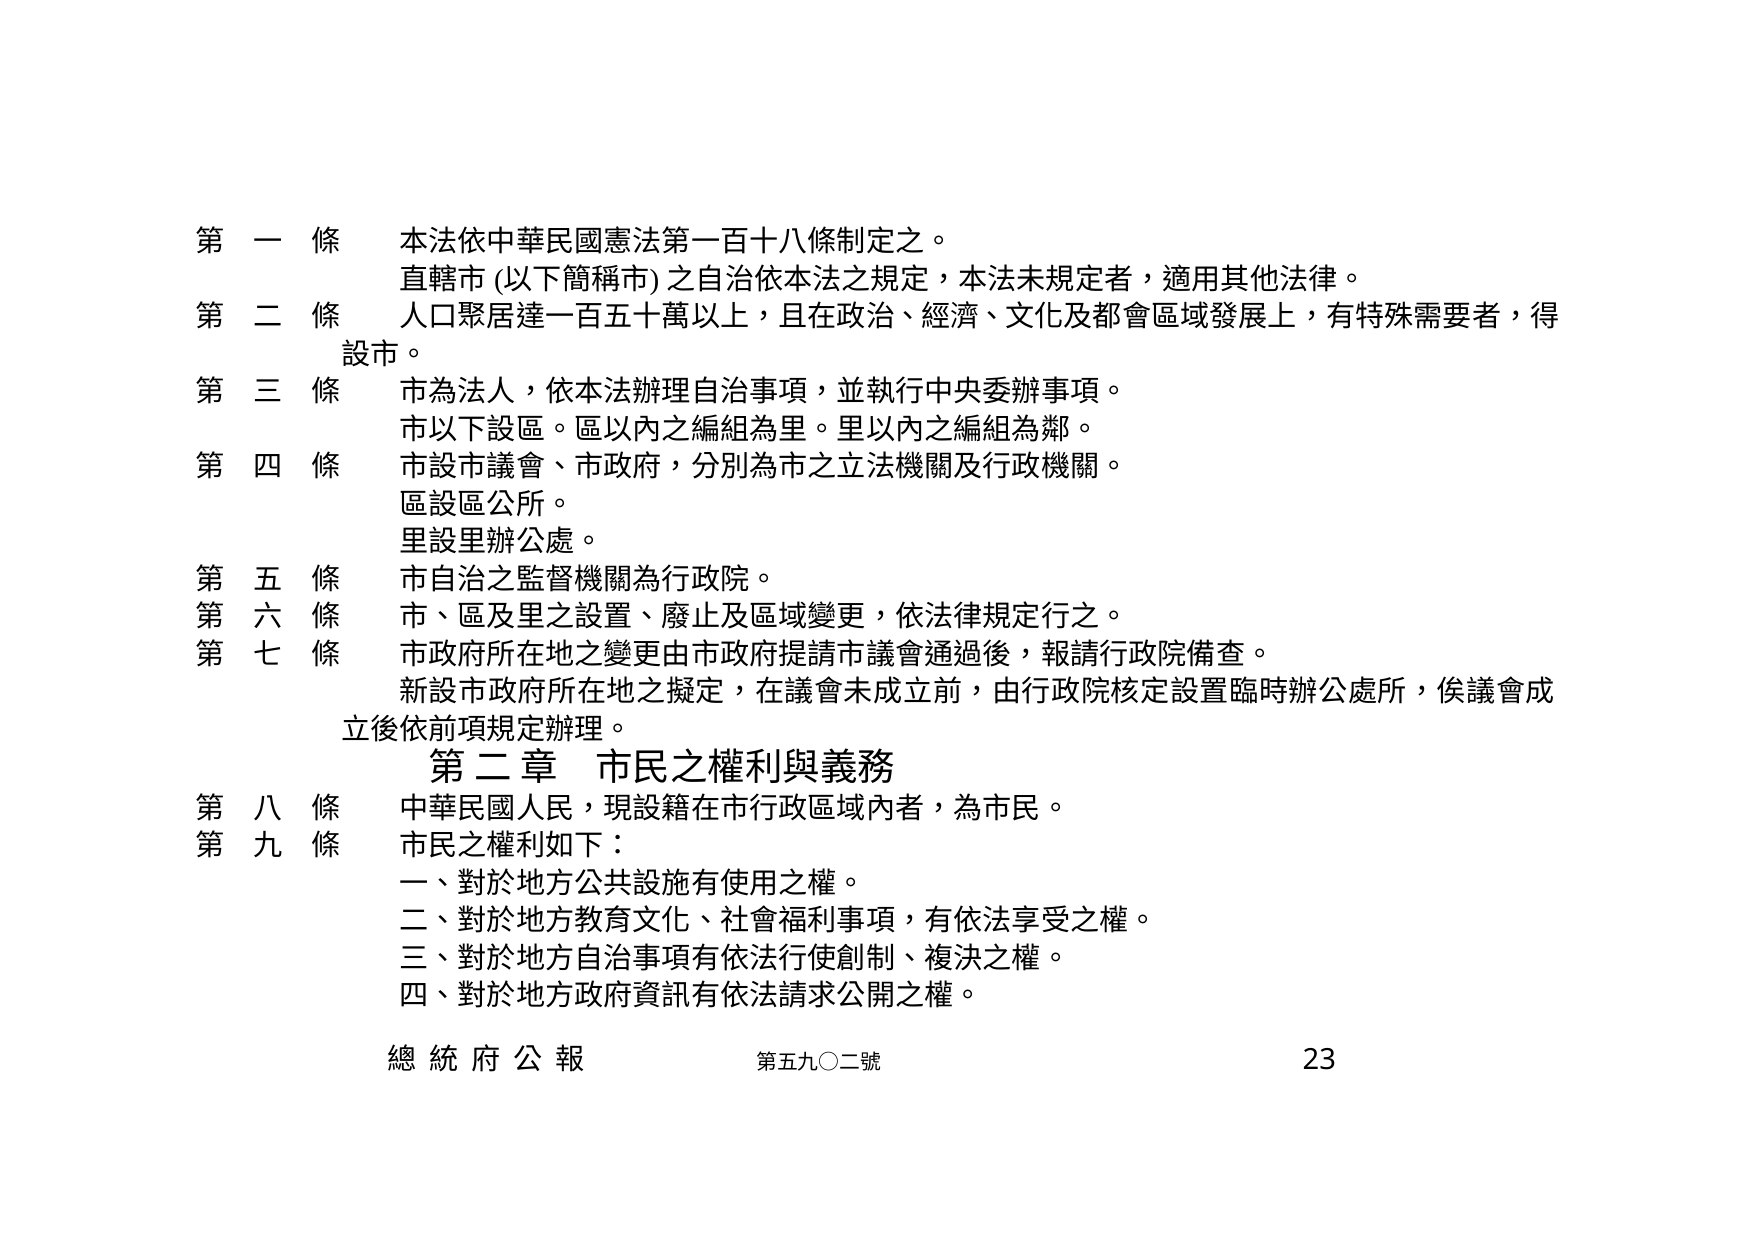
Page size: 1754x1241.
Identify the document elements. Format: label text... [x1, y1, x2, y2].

text 第 二 條 人口聚居達一百五十萬以上，且在政治、經濟、文化及都會區域發展上，有特殊需要者，得設市。 [195, 297, 1559, 372]
text 第 四 條 市設市議會、市政府，分別為市之立法機關及行政機關。 [195, 447, 1559, 484]
text 第 七 條 市政府所在地之變更由市政府提請市議會通過後，報請行政院備查。 [195, 634, 1559, 672]
text 第 二 章 市民之權利與義務 [428, 747, 1559, 788]
text 二、對於地方教育文化、社會福利事項，有依法享受之權。 [399, 901, 1559, 938]
text 直轄市 (以下簡稱市) 之自治依本法之規定，本法未規定者，適用其他法律。 [341, 259, 1559, 297]
text 市以下設區。區以內之編組為里。里以內之編組為鄰。 [341, 409, 1559, 447]
text 第 八 條 中華民國人民，現設籍在市行政區域內者，為市民。 [195, 788, 1559, 826]
text 三、對於地方自治事項有依法行使創制、複決之權。 [399, 938, 1559, 976]
text 第 五 條 市自治之監督機關為行政院。 [195, 559, 1559, 597]
text 第 三 條 市為法人，依本法辦理自治事項，並執行中央委辦事項。 [195, 372, 1559, 409]
text 新設市政府所在地之擬定，在議會未成立前，由行政院核定設置臨時辦公處所，俟議會成立後依前項規定辦理。 [341, 672, 1559, 747]
text 里設里辦公處。 [341, 522, 1559, 559]
text 一、對於地方公共設施有使用之權。 [399, 863, 1559, 901]
text 第 九 條 市民之權利如下： [195, 826, 1559, 863]
text 區設區公所。 [341, 484, 1559, 522]
text 第 一 條 本法依中華民國憲法第一百十八條制定之。 [195, 222, 1559, 259]
text 四、對於地方政府資訊有依法請求公開之權。 [399, 976, 1559, 1013]
text 第 六 條 市、區及里之設置、廢止及區域變更，依法律規定行之。 [195, 597, 1559, 634]
